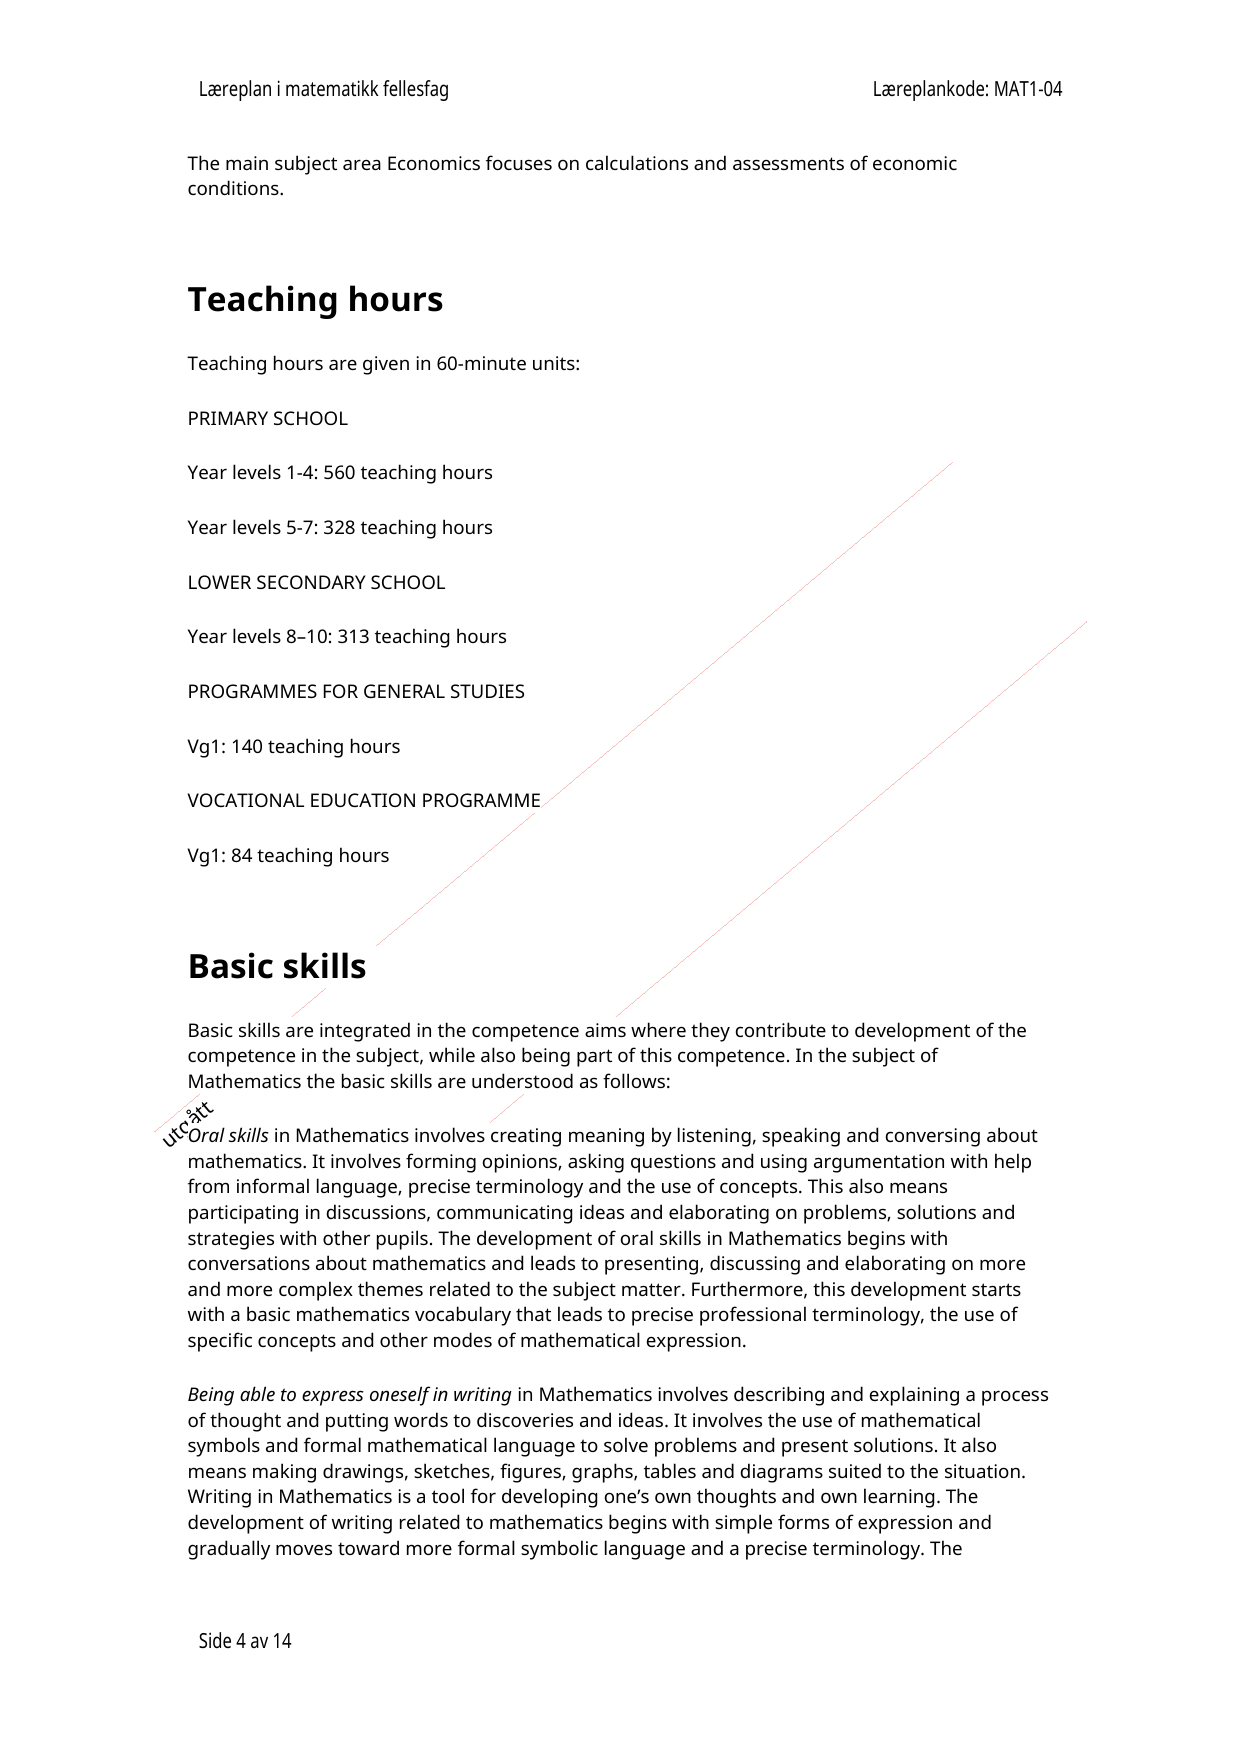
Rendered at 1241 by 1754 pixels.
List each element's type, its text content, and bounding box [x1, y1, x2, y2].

text Vg1: 140 teaching hours [602, 733, 952, 758]
text Year levels 5-7: 328 teaching hours [493, 514, 889, 540]
subtitle Basic skills [652, 897, 1053, 988]
text VOCATIONAL EDUCATION PROGRAMME [541, 788, 887, 813]
text Year levels 1-4: 560 teaching hours [187, 459, 1053, 485]
text VOCATIONAL EDUCATION PROGRAMME [860, 788, 1053, 813]
text LOWER SECONDARY SCHOOL [797, 569, 1053, 594]
text [795, 842, 1053, 868]
subtitle Basic skills [376, 897, 757, 988]
text Year levels 8–10: 313 teaching hours [731, 624, 1053, 649]
text Year levels 8–10: 313 teaching hours [507, 624, 758, 649]
text Year levels 5-7: 328 teaching hours [861, 514, 1053, 540]
subtitle Basic skills [376, 897, 432, 944]
text PRIMARY SCHOOL [348, 405, 1053, 430]
subtitle Teaching hours [452, 230, 1053, 321]
text Vg1: 84 teaching hours [187, 842, 498, 868]
text PROGRAMMES FOR GENERAL STUDIES [525, 678, 693, 704]
text Vg1: 140 teaching hours [926, 733, 1053, 758]
text PROGRAMMES FOR GENERAL STUDIES [990, 678, 1053, 704]
text LOWER SECONDARY SCHOOL [446, 569, 823, 594]
text Oral skills in Mathematics involves creating meaning by listening, speaking and conversing about mathematics. It involves forming opinions, asking questions and using argumentation with help from informal language, precise terminology and the use of concepts. This also means participating in discussions, communicating ideas and elaborating on problems, solutions and strategies with other pupils. The development of oral skills in Mathematics begins with conversations about mathematics and leads to presenting, discussing and elaborating on more and more complex themes related to the subject matter. Furthermore, this development starts with a basic mathematics vocabulary that leads to precise professional terminology, the use of specific concepts and other modes of mathematical expression. [747, 1123, 1053, 1352]
text PROGRAMMES FOR GENERAL STUDIES [666, 678, 1018, 704]
text Teaching hours are given in 60-minute units: [581, 350, 1053, 376]
text Basic skills are integrated in the competence aims where they contribute to development of the competence in the subject, while also being part of this competence. In the subject of Mathematics the basic skills are understood as follows: [671, 1017, 1053, 1094]
text [470, 842, 822, 868]
text The main subject area Economics focuses on calculations and assessments of economic conditions. [284, 150, 1053, 201]
text Vg1: 140 teaching hours [400, 733, 628, 758]
